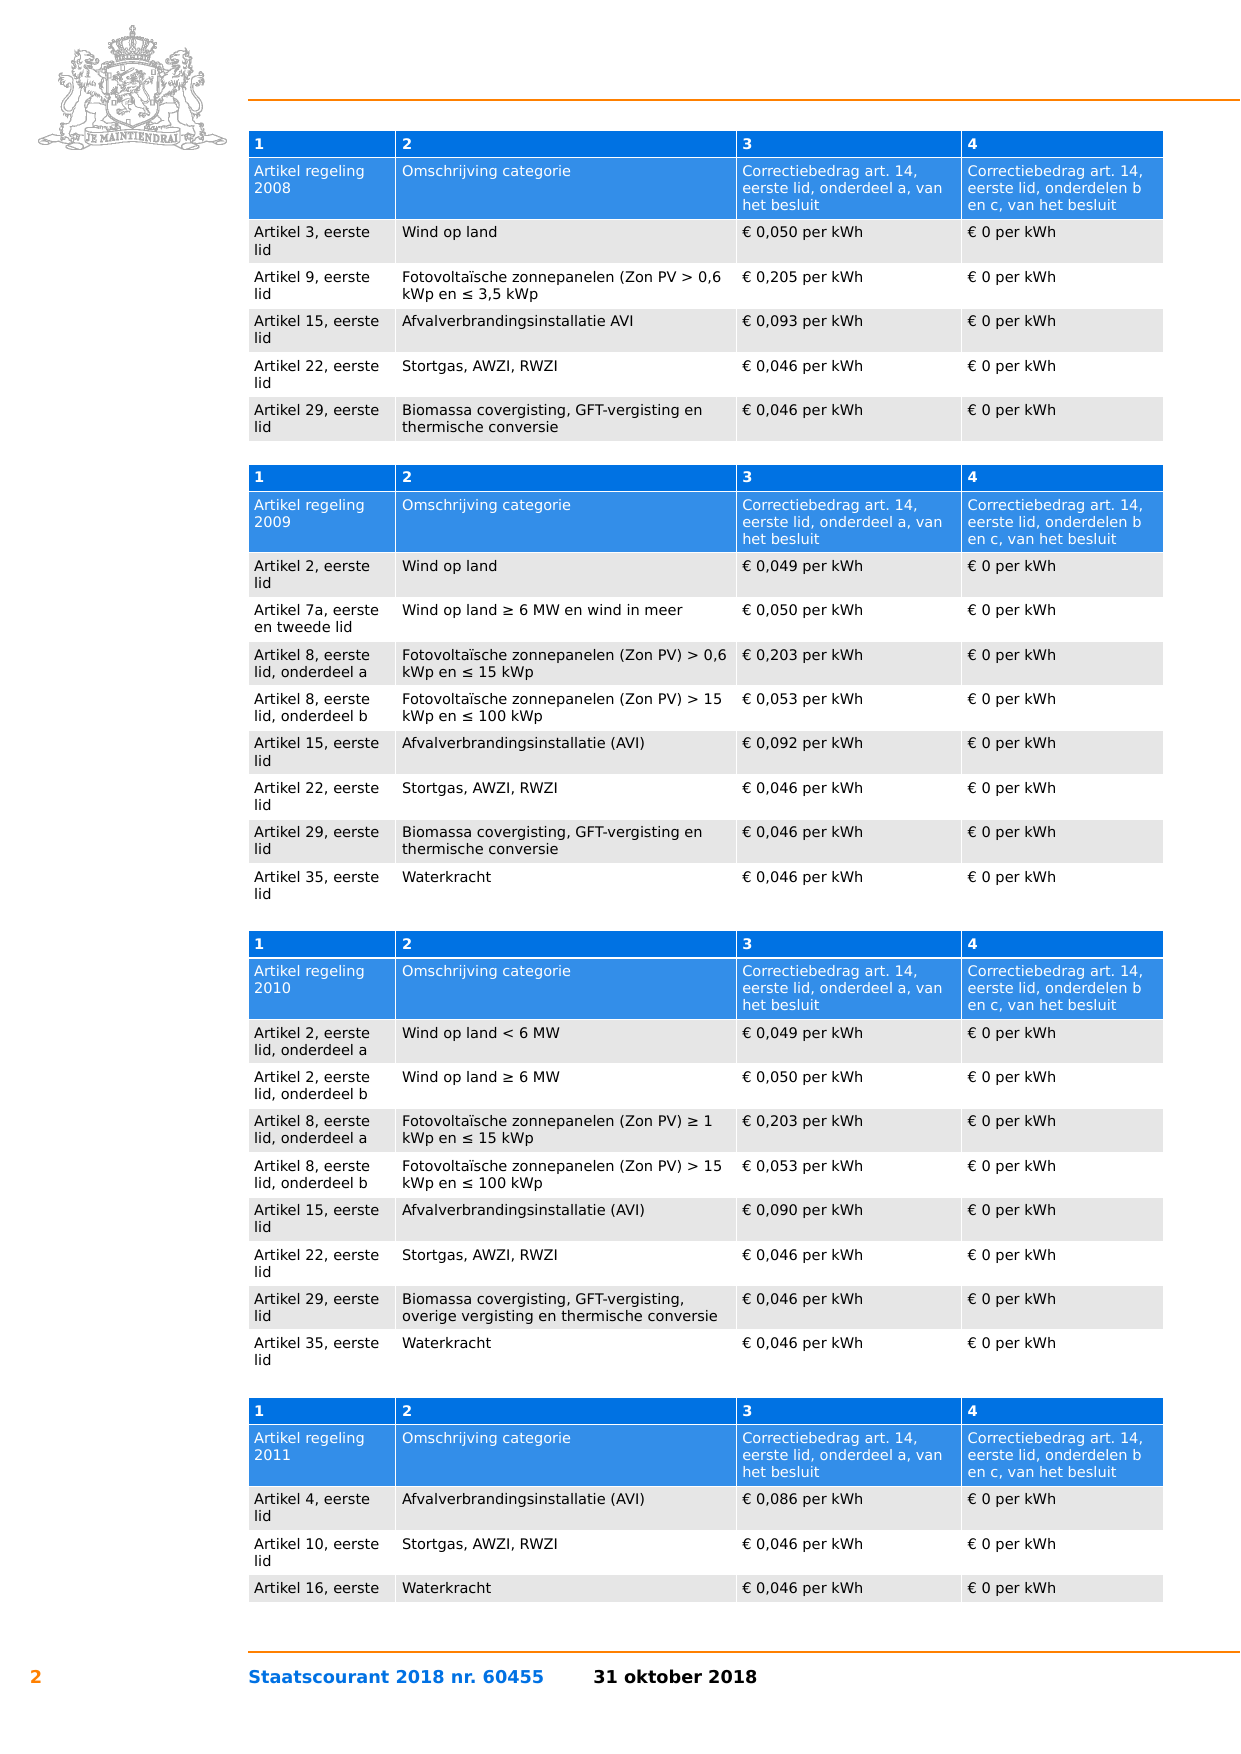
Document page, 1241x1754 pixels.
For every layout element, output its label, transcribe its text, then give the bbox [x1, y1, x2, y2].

table_cell € 0,090 per kWh [737, 1198, 961, 1241]
table_cell Artikel 29, eerste lid [249, 1286, 395, 1329]
table_cell € 0 per kWh [962, 397, 1163, 441]
table_cell Fotovoltaïsche zonnepanelen (Zon PV > 0,6 kWp en ≤ 3,5 kWp [396, 264, 736, 307]
table_cell € 0 per kWh [962, 1242, 1163, 1285]
table_cell Biomassa covergisting, GFT-vergisting en thermische conversie [396, 820, 736, 863]
table_cell € 0,050 per kWh [737, 598, 961, 641]
table_cell Fotovoltaïsche zonnepanelen (Zon PV) > 15 kWp en ≤ 100 kWp [396, 686, 736, 730]
table_cell € 0,093 per kWh [737, 309, 961, 352]
table_cell € 0 per kWh [962, 1575, 1163, 1602]
table_cell Correctiebedrag art. 14, eerste lid, onderdeel a, van het besluit [737, 959, 961, 1019]
table_cell Artikel 15, eerste lid [249, 1198, 395, 1241]
table_cell Omschrijving categorie [396, 492, 736, 552]
table_cell Artikel 8, eerste lid, onderdeel b [249, 1153, 395, 1196]
table_cell Artikel 22, eerste lid [249, 775, 395, 818]
table_cell € 0 per kWh [962, 1286, 1163, 1329]
table_cell Wind op land < 6 MW [396, 1020, 736, 1063]
table_header 1 [249, 465, 395, 491]
table_header 4 [962, 1398, 1163, 1424]
table_cell Artikel 35, eerste lid [249, 1331, 395, 1374]
table_header 1 [249, 1398, 395, 1424]
table_header 4 [962, 131, 1163, 157]
table_cell € 0 per kWh [962, 220, 1163, 263]
table_cell Wind op land [396, 220, 736, 263]
table_cell Biomassa covergisting, GFT-vergisting en thermische conversie [396, 397, 736, 441]
table_cell Artikel 9, eerste lid [249, 264, 395, 307]
table_cell € 0,046 per kWh [737, 820, 961, 863]
table_cell € 0,046 per kWh [737, 1331, 961, 1374]
table_cell € 0,050 per kWh [737, 220, 961, 263]
table_cell Wind op land ≥ 6 MW en wind in meer [396, 598, 736, 641]
table_cell Wind op land [396, 553, 736, 597]
table_cell € 0 per kWh [962, 598, 1163, 641]
table_cell Stortgas, AWZI, RWZI [396, 353, 736, 396]
table_cell Artikel 2, eerste lid, onderdeel b [249, 1064, 395, 1108]
table_cell € 0,049 per kWh [737, 1020, 961, 1063]
table_cell Artikel 29, eerste lid [249, 820, 395, 863]
table_cell Afvalverbrandingsinstallatie (AVI) [396, 1198, 736, 1241]
table_cell Correctiebedrag art. 14, eerste lid, onderdelen b en c, van het besluit [962, 492, 1163, 552]
table_header 3 [737, 931, 961, 957]
table_cell Omschrijving categorie [396, 1425, 736, 1486]
table_header 3 [737, 1398, 961, 1424]
table_cell € 0 per kWh [962, 1020, 1163, 1063]
table_cell Artikel 2, eerste lid, onderdeel a [249, 1020, 395, 1063]
table_cell Artikel 7a, eerste en tweede lid [249, 598, 395, 641]
table_cell € 0 per kWh [962, 1153, 1163, 1196]
table_cell Artikel regeling 2011 [249, 1425, 395, 1486]
table_cell € 0 per kWh [962, 264, 1163, 307]
table_cell Fotovoltaïsche zonnepanelen (Zon PV) > 0,6 kWp en ≤ 15 kWp [396, 642, 736, 685]
table_cell € 0,203 per kWh [737, 1109, 961, 1152]
table_cell € 0,050 per kWh [737, 1064, 961, 1108]
table_cell Waterkracht [396, 864, 736, 907]
table_cell Correctiebedrag art. 14, eerste lid, onderdelen b en c, van het besluit [962, 959, 1163, 1019]
table_cell € 0 per kWh [962, 1331, 1163, 1374]
table_cell Correctiebedrag art. 14, eerste lid, onderdeel a, van het besluit [737, 1425, 961, 1486]
table_cell Artikel regeling 2009 [249, 492, 395, 552]
table_cell Afvalverbrandingsinstallatie (AVI) [396, 731, 736, 774]
table_cell Fotovoltaïsche zonnepanelen (Zon PV) ≥ 1 kWp en ≤ 15 kWp [396, 1109, 736, 1152]
table_cell Artikel 8, eerste lid, onderdeel a [249, 642, 395, 685]
table_cell € 0 per kWh [962, 1064, 1163, 1108]
table_cell Artikel 35, eerste lid [249, 864, 395, 907]
table_cell Correctiebedrag art. 14, eerste lid, onderdeel a, van het besluit [737, 492, 961, 552]
table_cell € 0,046 per kWh [737, 1575, 961, 1602]
table_cell € 0,086 per kWh [737, 1487, 961, 1530]
table_cell € 0 per kWh [962, 864, 1163, 907]
table_cell Artikel 8, eerste lid, onderdeel b [249, 686, 395, 730]
table_cell € 0,046 per kWh [737, 353, 961, 396]
table_header 3 [737, 465, 961, 491]
table_header 2 [396, 931, 736, 957]
table_cell € 0 per kWh [962, 353, 1163, 396]
table_cell € 0 per kWh [962, 820, 1163, 863]
table_cell Artikel regeling 2008 [249, 158, 395, 219]
table_cell Waterkracht [396, 1331, 736, 1374]
table_cell € 0 per kWh [962, 642, 1163, 685]
table_cell Afvalverbrandingsinstallatie (AVI) [396, 1487, 736, 1530]
table_cell Wind op land ≥ 6 MW [396, 1064, 736, 1108]
table_cell Stortgas, AWZI, RWZI [396, 775, 736, 818]
table_cell Artikel 29, eerste lid [249, 397, 395, 441]
table_cell € 0 per kWh [962, 309, 1163, 352]
table_cell € 0,092 per kWh [737, 731, 961, 774]
table_cell € 0 per kWh [962, 1531, 1163, 1574]
table_cell € 0,046 per kWh [737, 397, 961, 441]
table_cell Omschrijving categorie [396, 959, 736, 1019]
table_cell Artikel 3, eerste lid [249, 220, 395, 263]
table_header 2 [396, 1398, 736, 1424]
table_cell Artikel regeling 2010 [249, 959, 395, 1019]
table_cell € 0,203 per kWh [737, 642, 961, 685]
table_cell Correctiebedrag art. 14, eerste lid, onderdelen b en c, van het besluit [962, 158, 1163, 219]
table_cell € 0,053 per kWh [737, 686, 961, 730]
table_header 1 [249, 131, 395, 157]
table_cell Stortgas, AWZI, RWZI [396, 1242, 736, 1285]
table_cell € 0,053 per kWh [737, 1153, 961, 1196]
table_cell Artikel 15, eerste lid [249, 731, 395, 774]
table_cell Artikel 16, eerste [249, 1575, 395, 1602]
table_cell Artikel 22, eerste lid [249, 353, 395, 396]
table_cell Artikel 22, eerste lid [249, 1242, 395, 1285]
table_header 3 [737, 131, 961, 157]
table_cell Artikel 8, eerste lid, onderdeel a [249, 1109, 395, 1152]
table_cell € 0 per kWh [962, 1198, 1163, 1241]
table_cell € 0,049 per kWh [737, 553, 961, 597]
table_cell Correctiebedrag art. 14, eerste lid, onderdeel a, van het besluit [737, 158, 961, 219]
table_cell € 0,046 per kWh [737, 1286, 961, 1329]
table_cell Artikel 10, eerste lid [249, 1531, 395, 1574]
table_cell Artikel 4, eerste lid [249, 1487, 395, 1530]
table_cell Biomassa covergisting, GFT-vergisting, overige vergisting en thermische conversie [396, 1286, 736, 1329]
table_cell € 0 per kWh [962, 553, 1163, 597]
table_cell Afvalverbrandingsinstallatie AVI [396, 309, 736, 352]
table_cell € 0,046 per kWh [737, 1531, 961, 1574]
table_cell € 0,046 per kWh [737, 775, 961, 818]
table_cell Waterkracht [396, 1575, 736, 1602]
table_header 2 [396, 465, 736, 491]
table_cell € 0 per kWh [962, 1487, 1163, 1530]
table_cell € 0 per kWh [962, 775, 1163, 818]
table_cell Correctiebedrag art. 14, eerste lid, onderdelen b en c, van het besluit [962, 1425, 1163, 1486]
table_cell € 0 per kWh [962, 731, 1163, 774]
table_header 2 [396, 131, 736, 157]
table_cell € 0,046 per kWh [737, 1242, 961, 1285]
table_cell € 0,046 per kWh [737, 864, 961, 907]
table_cell € 0 per kWh [962, 686, 1163, 730]
table_cell Artikel 2, eerste lid [249, 553, 395, 597]
table_cell Omschrijving categorie [396, 158, 736, 219]
table_cell Fotovoltaïsche zonnepanelen (Zon PV) > 15 kWp en ≤ 100 kWp [396, 1153, 736, 1196]
table_header 4 [962, 465, 1163, 491]
table_cell € 0,205 per kWh [737, 264, 961, 307]
table_header 1 [249, 931, 395, 957]
table_header 4 [962, 931, 1163, 957]
table_cell Artikel 15, eerste lid [249, 309, 395, 352]
picture [38, 25, 227, 150]
table_cell Stortgas, AWZI, RWZI [396, 1531, 736, 1574]
table_cell € 0 per kWh [962, 1109, 1163, 1152]
